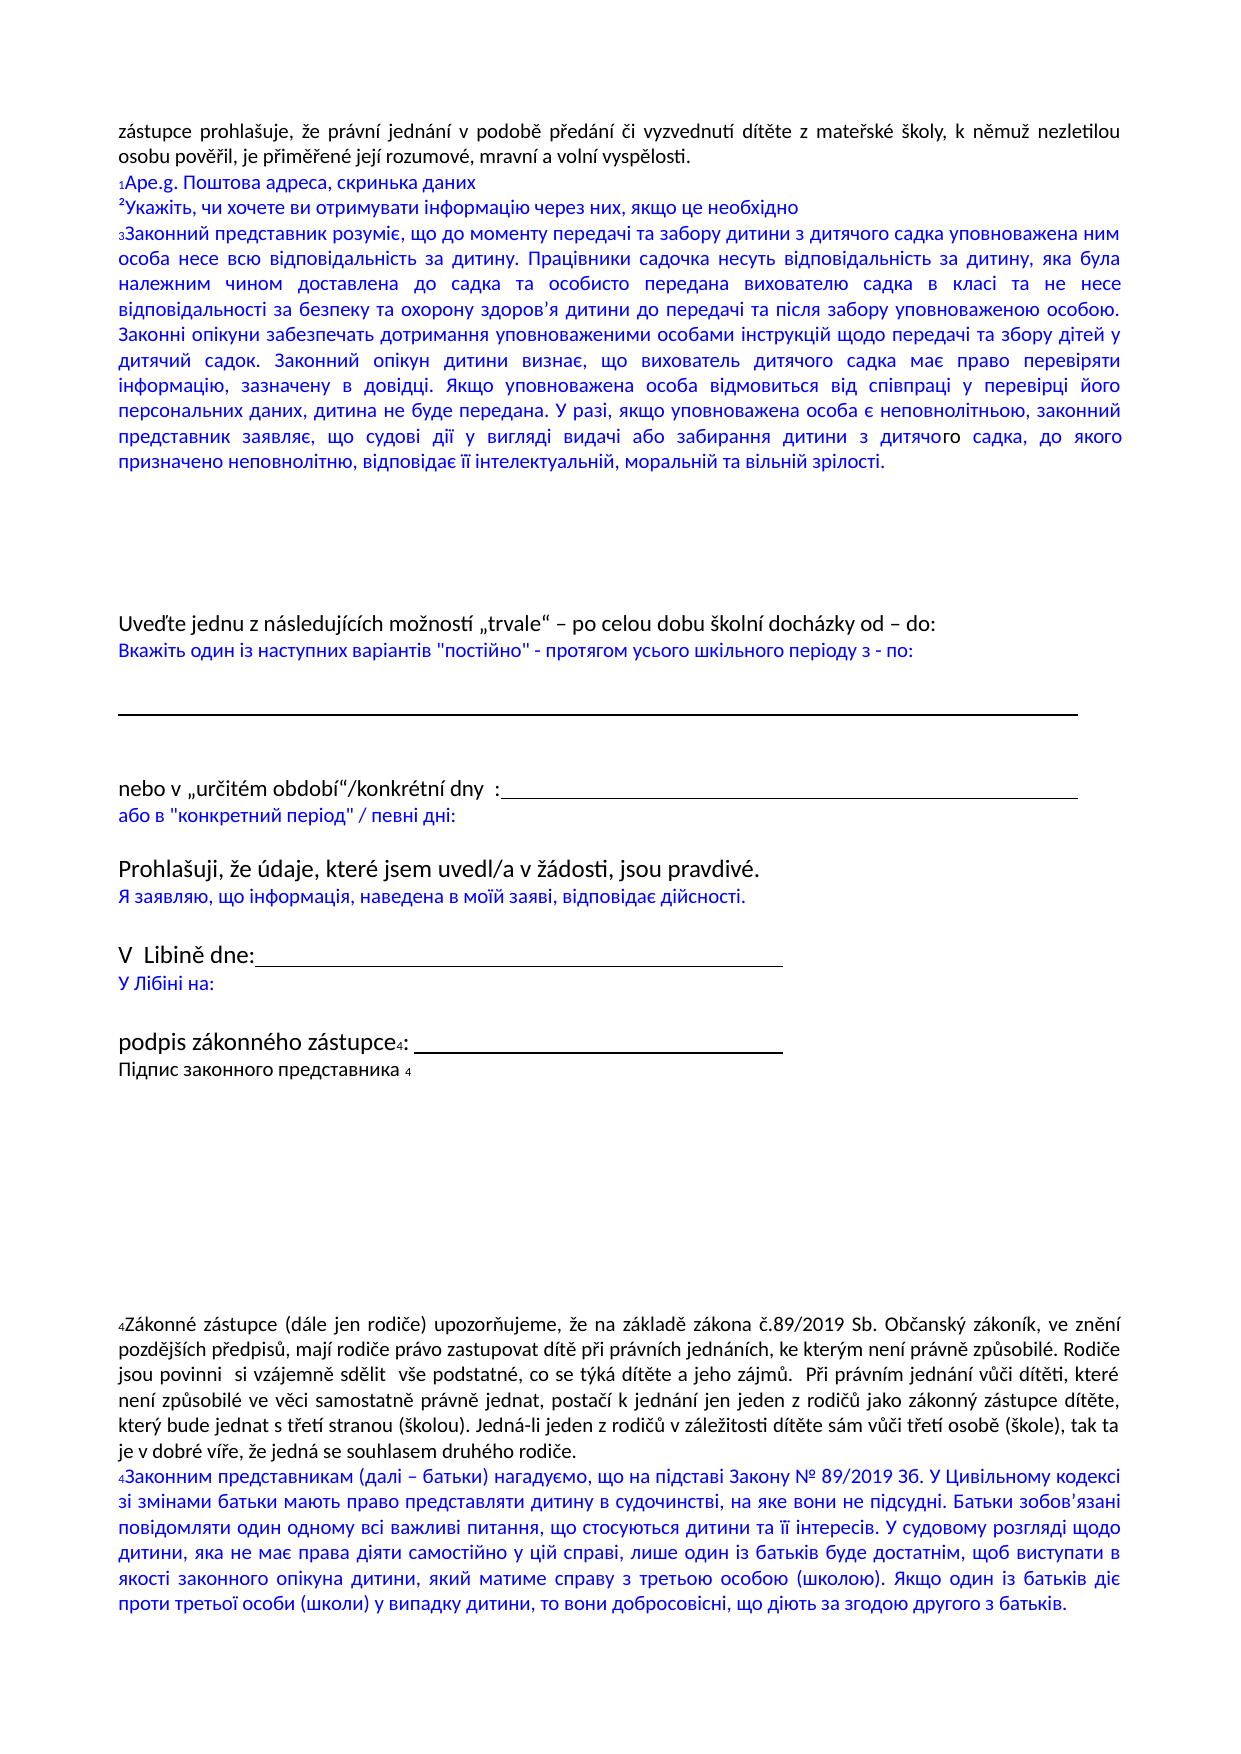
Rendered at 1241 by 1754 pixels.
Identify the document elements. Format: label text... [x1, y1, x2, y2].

text Я заявляю, що інформація, наведена в моїй заяві, відповідає дійсності. [118, 884, 1122, 909]
text 3Законний представник розуміє, що до моменту передачі та забору дитини з дитячого садка уповноважена ним особа несе всю відповідальність за дитину. Працівники садочка несуть відповідальність за дитину, яка була належним чином доставлена ​​до садка та особисто передана вихователю садка в класі та не несе відповідальності за безпеку та охорону здоров’я дитини до передачі та після забору уповноваженою особою. Законні опікуни забезпечать дотримання уповноваженими особами інструкцій щодо передачі та збору дітей у дитячий садок. Законний опікун дитини визнає, що вихователь дитячого садка має право перевіряти інформацію, зазначену в довідці. Якщо уповноважена особа відмовиться від співпраці у перевірці його персональних даних, дитина не буде передана. У разі, якщо уповноважена особа є неповнолітньою, законний представник заявляє, що судові дії у вигляді видачі або забирання дитини з дитячого садка, до якого призначено неповнолітню, відповідає її інтелектуальній, моральній та вільній зрілості. [118, 220, 1122, 474]
text Prohlašuji, že údaje, které jsem uvedl/a v žádosti, jsou pravdivé. [118, 853, 1122, 884]
text V Libině dne: [118, 940, 1122, 970]
text 4Законним представникам (далі – батьки) нагадуємо, що на підставі Закону № 89/2019 Зб. У Цивільному кодексі зі змінами батьки мають право представляти дитину в судочинстві, на яке вони не підсудні. Батьки зобов’язані повідомляти один одному всі важливі питання, що стосуються дитини та її інтересів. У судовому розгляді щодо дитини, яка не має права діяти самостійно у цій справі, лише один із батьків буде достатнім, щоб виступати в якості законного опікуна дитини, який матиме справу з третьою особою (школою). Якщо один із батьків діє проти третьої особи (школи) у випадку дитини, то вони добросовісні, що діють за згодою другого з батьків. [118, 1463, 1122, 1616]
text Вкажіть один із наступних варіантів "постійно" - протягом усього шкільного періоду з - по: [118, 637, 1122, 662]
text 1Ape.g. Поштова адреса, скринька даних [118, 169, 1122, 194]
text У Лібіні на: [118, 970, 1122, 996]
text nebo v „určitém období“/konkrétní dny : [118, 774, 1122, 802]
text podpis zákonného zástupce4: [118, 1026, 1122, 1057]
text zástupce prohlašuje, že právní jednání v podobě předání či vyzvednutí dítěte z mateřské školy, k němuž nezletilou osobu pověřil, je přiměřené její rozumové, mravní a volní vyspělosti. [118, 118, 1122, 169]
text Uveďte jednu z následujících možností „trvale“ – po celou dobu školní docházky od – do: [118, 609, 1122, 637]
text 4Zákonné zástupce (dále jen rodiče) upozorňujeme, že na základě zákona č.89/2019 Sb. Občanský zákoník, ve znění pozdějších předpisů, mají rodiče právo zastupovat dítě při právních jednáních, ke kterým není právně způsobilé. Rodiče jsou povinni si vzájemně sdělit vše podstatné, co se týká dítěte a jeho zájmů. Při právním jednání vůči dítěti, které není způsobilé ve věci samostatně právně jednat, postačí k jednání jen jeden z rodičů jako zákonný zástupce dítěte, který bude jednat s třetí stranou (školou). Jedná-li jeden z rodičů v záležitosti dítěte sám vůči třetí osobě (škole), tak ta je v dobré víře, že jedná se souhlasem druhého rodiče. [118, 1311, 1122, 1463]
text або в "конкретний період" / певні дні: [118, 802, 1122, 828]
text ²Укажіть, чи хочете ви отримувати інформацію через них, якщо це необхідно [118, 194, 1122, 220]
text Підпис законного представника 4 [118, 1057, 1122, 1082]
